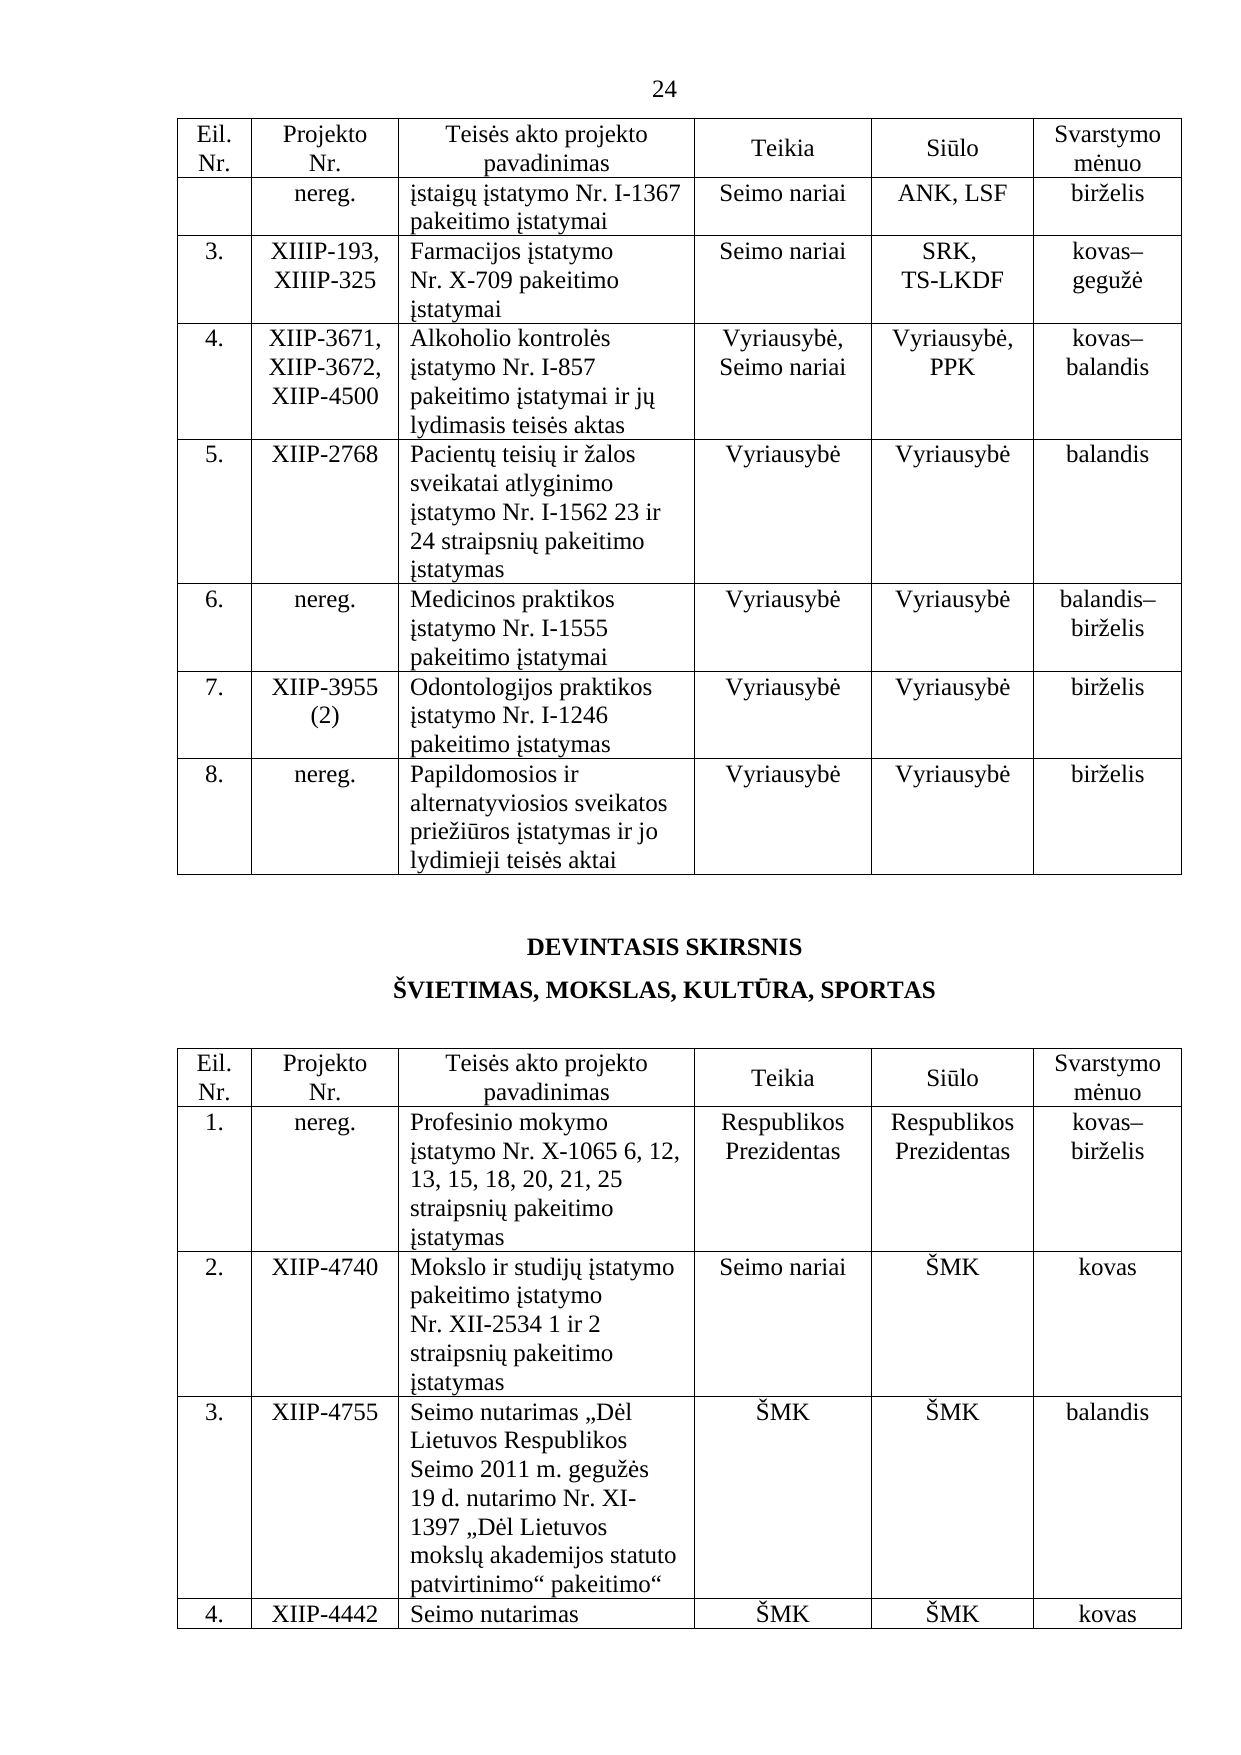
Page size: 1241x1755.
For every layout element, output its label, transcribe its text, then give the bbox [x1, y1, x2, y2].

table_cell 4. [178, 1599, 251, 1628]
table_cell nereg. [252, 584, 398, 671]
table_cell 5. [178, 440, 251, 583]
table_cell Medicinos praktikos įstatymo Nr. I-1555 pakeitimo įstatymai [399, 584, 694, 671]
table_cell Vyriausybė [695, 584, 871, 671]
table_header Siūlo [872, 119, 1033, 177]
table_cell Profesinio mokymo įstatymo Nr. X-1065 6, 12, 13, 15, 18, 20, 21, 25 straipsnių pakeitimo įstatymas [399, 1107, 694, 1251]
table_cell nereg. [252, 1107, 398, 1251]
table_cell XIIIP-193, XIIIP-325 [252, 236, 398, 322]
table_cell Mokslo ir studijų įstatymo pakeitimo įstatymo Nr. XII-2534 1 ir 2 straipsnių pakeitimo įstatymas [399, 1252, 694, 1396]
table_cell 2. [178, 1252, 251, 1396]
table_cell Seimo nariai [695, 236, 871, 322]
table_cell Seimo nariai [695, 178, 871, 235]
table_cell 4. [178, 324, 251, 438]
table_cell Farmacijos įstatymo Nr. X-709 pakeitimo įstatymai [399, 236, 694, 322]
table_cell [178, 178, 251, 235]
table_cell kovas [1034, 1599, 1181, 1628]
table_cell XIIP-3955 (2) [252, 672, 398, 758]
table_header Teisės akto projekto pavadinimas [399, 1049, 694, 1106]
table_cell nereg. [252, 178, 398, 235]
table_cell kovas– gegužė [1034, 236, 1181, 322]
table_cell Respublikos Prezidentas [695, 1107, 871, 1251]
table_cell ŠMK [872, 1397, 1033, 1598]
table_header Teisės akto projekto pavadinimas [399, 119, 694, 177]
table_cell Seimo nutarimas „Dėl Lietuvos Respublikos Seimo 2011 m. gegužės 19 d. nutarimo Nr. XI-1397 „Dėl Lietuvos mokslų akademijos statuto patvirtinimo“ pakeitimo“ [399, 1397, 694, 1598]
table_cell ŠMK [695, 1397, 871, 1598]
table_header Eil. Nr. [178, 1049, 251, 1106]
table_cell įstaigų įstatymo Nr. I-1367 pakeitimo įstatymai [399, 178, 694, 235]
table_cell Papildomosios ir alternatyviosios sveikatos priežiūros įstatymas ir jo lydimieji teisės aktai [399, 759, 694, 874]
table_header Svarstymo mėnuo [1034, 1049, 1181, 1106]
table_cell nereg. [252, 759, 398, 874]
table_cell 6. [178, 584, 251, 671]
table_cell Vyriausybė [695, 672, 871, 758]
table_cell Vyriausybė [872, 440, 1033, 583]
table_header Teikia [695, 119, 871, 177]
text ŠVIETIMAS, MOKSLAS, KULTŪRA, SPORTAS [177, 976, 1152, 1004]
table_header Svarstymo mėnuo [1034, 119, 1181, 177]
table_cell balandis [1034, 1397, 1181, 1598]
table_cell SRK, TS-LKDF [872, 236, 1033, 322]
table_cell XIIP-4755 [252, 1397, 398, 1598]
table_cell 7. [178, 672, 251, 758]
table_cell Vyriausybė [872, 672, 1033, 758]
table_cell 8. [178, 759, 251, 874]
table_cell ŠMK [872, 1599, 1033, 1628]
table_cell kovas– balandis [1034, 324, 1181, 438]
table_cell XIIP-3671, XIIP-3672, XIIP-4500 [252, 324, 398, 438]
table_cell kovas [1034, 1252, 1181, 1396]
table_cell ŠMK [695, 1599, 871, 1628]
table_cell Vyriausybė, PPK [872, 324, 1033, 438]
table_cell birželis [1034, 178, 1181, 235]
table_cell Vyriausybė [695, 759, 871, 874]
table_cell Pacientų teisių ir žalos sveikatai atlyginimo įstatymo Nr. I-1562 23 ir 24 straipsnių pakeitimo įstatymas [399, 440, 694, 583]
table_header Projekto Nr. [252, 1049, 398, 1106]
text DEVINTASIS SKIRSNIS [177, 932, 1152, 961]
table_cell 1. [178, 1107, 251, 1251]
table_cell XIIP-4442 [252, 1599, 398, 1628]
table_cell Vyriausybė [695, 440, 871, 583]
table_cell birželis [1034, 672, 1181, 758]
table_cell ANK, LSF [872, 178, 1033, 235]
table_cell Vyriausybė [872, 759, 1033, 874]
table_cell Vyriausybė, Seimo nariai [695, 324, 871, 438]
table_cell birželis [1034, 759, 1181, 874]
table_cell Seimo nutarimas [399, 1599, 694, 1628]
table_cell Vyriausybė [872, 584, 1033, 671]
table_header Siūlo [872, 1049, 1033, 1106]
table_header Projekto Nr. [252, 119, 398, 177]
table_cell ŠMK [872, 1252, 1033, 1396]
table_cell balandis [1034, 440, 1181, 583]
table_cell Respublikos Prezidentas [872, 1107, 1033, 1251]
table_cell 3. [178, 1397, 251, 1598]
table_cell balandis– birželis [1034, 584, 1181, 671]
table_cell XIIP-2768 [252, 440, 398, 583]
table_cell Odontologijos praktikos įstatymo Nr. I-1246 pakeitimo įstatymas [399, 672, 694, 758]
table_cell XIIP-4740 [252, 1252, 398, 1396]
table_header Teikia [695, 1049, 871, 1106]
table_cell 3. [178, 236, 251, 322]
table_cell Alkoholio kontrolės įstatymo Nr. I-857 pakeitimo įstatymai ir jų lydimasis teisės aktas [399, 324, 694, 438]
table_cell kovas– birželis [1034, 1107, 1181, 1251]
table_cell Seimo nariai [695, 1252, 871, 1396]
table_header Eil. Nr. [178, 119, 251, 177]
